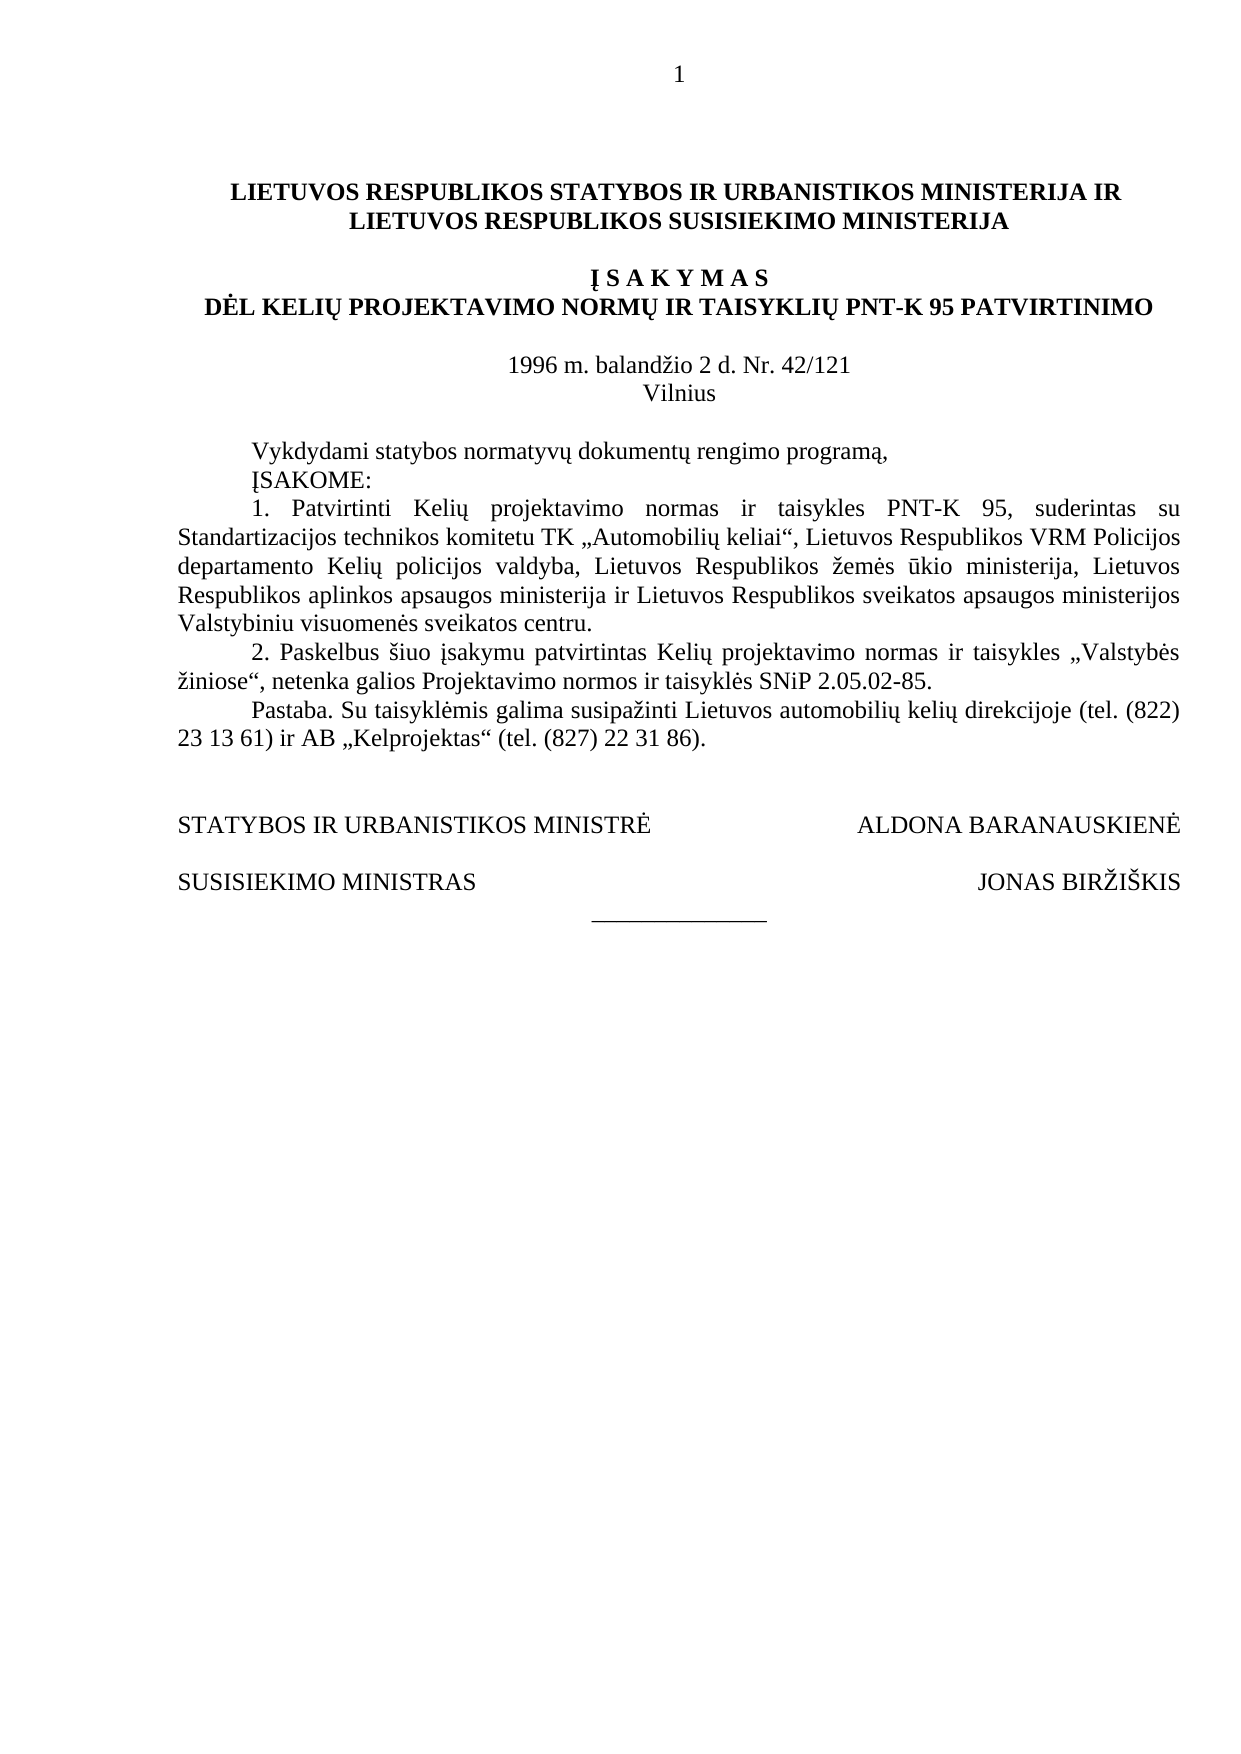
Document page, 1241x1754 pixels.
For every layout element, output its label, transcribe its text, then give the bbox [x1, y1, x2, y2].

text Pastaba. Su taisyklėmis galima susipažinti Lietuvos automobilių kelių direkcijoje (tel. (822) 23 13 61) ir AB „Kelprojektas“ (tel. (827) 22 31 86). [177, 695, 1181, 752]
text DĖL KELIŲ PROJEKTAVIMO NORMŲ IR TAISYKLIŲ PNT-K 95 PATVIRTINIMO [177, 292, 1181, 321]
text SUSISIEKIMO MINISTRAS JONAS BIRŽIŠKIS [177, 867, 1181, 896]
text STATYBOS IR URBANISTIKOS MINISTRĖ ALDONA BARANAUSKIENĖ [177, 810, 1181, 838]
text 1996 m. balandžio 2 d. Nr. 42/121 [177, 350, 1181, 378]
text Į S A K Y M A S [177, 263, 1181, 292]
text ______________ [177, 896, 1181, 925]
text LIETUVOS RESPUBLIKOS SUSISIEKIMO MINISTERIJA [177, 206, 1181, 235]
text ĮSAKOME: [177, 465, 1181, 493]
text 1. Patvirtinti Kelių projektavimo normas ir taisykles PNT-K 95, suderintas su Standartizacijos technikos komitetu TK „Automobilių keliai“, Lietuvos Respublikos VRM Policijos departamento Kelių policijos valdyba, Lietuvos Respublikos žemės ūkio ministerija, Lietuvos Respublikos aplinkos apsaugos ministerija ir Lietuvos Respublikos sveikatos apsaugos ministerijos Valstybiniu visuomenės sveikatos centru. [177, 493, 1181, 637]
text Vykdydami statybos normatyvų dokumentų rengimo programą, [177, 436, 1181, 465]
text Vilnius [177, 378, 1181, 407]
text LIETUVOS RESPUBLIKOS STATYBOS IR URBANISTIKOS MINISTERIJA IR [177, 177, 1181, 206]
text 2. Paskelbus šiuo įsakymu patvirtintas Kelių projektavimo normas ir taisykles „Valstybės žiniose“, netenka galios Projektavimo normos ir taisyklės SNiP 2.05.02-85. [177, 637, 1181, 695]
